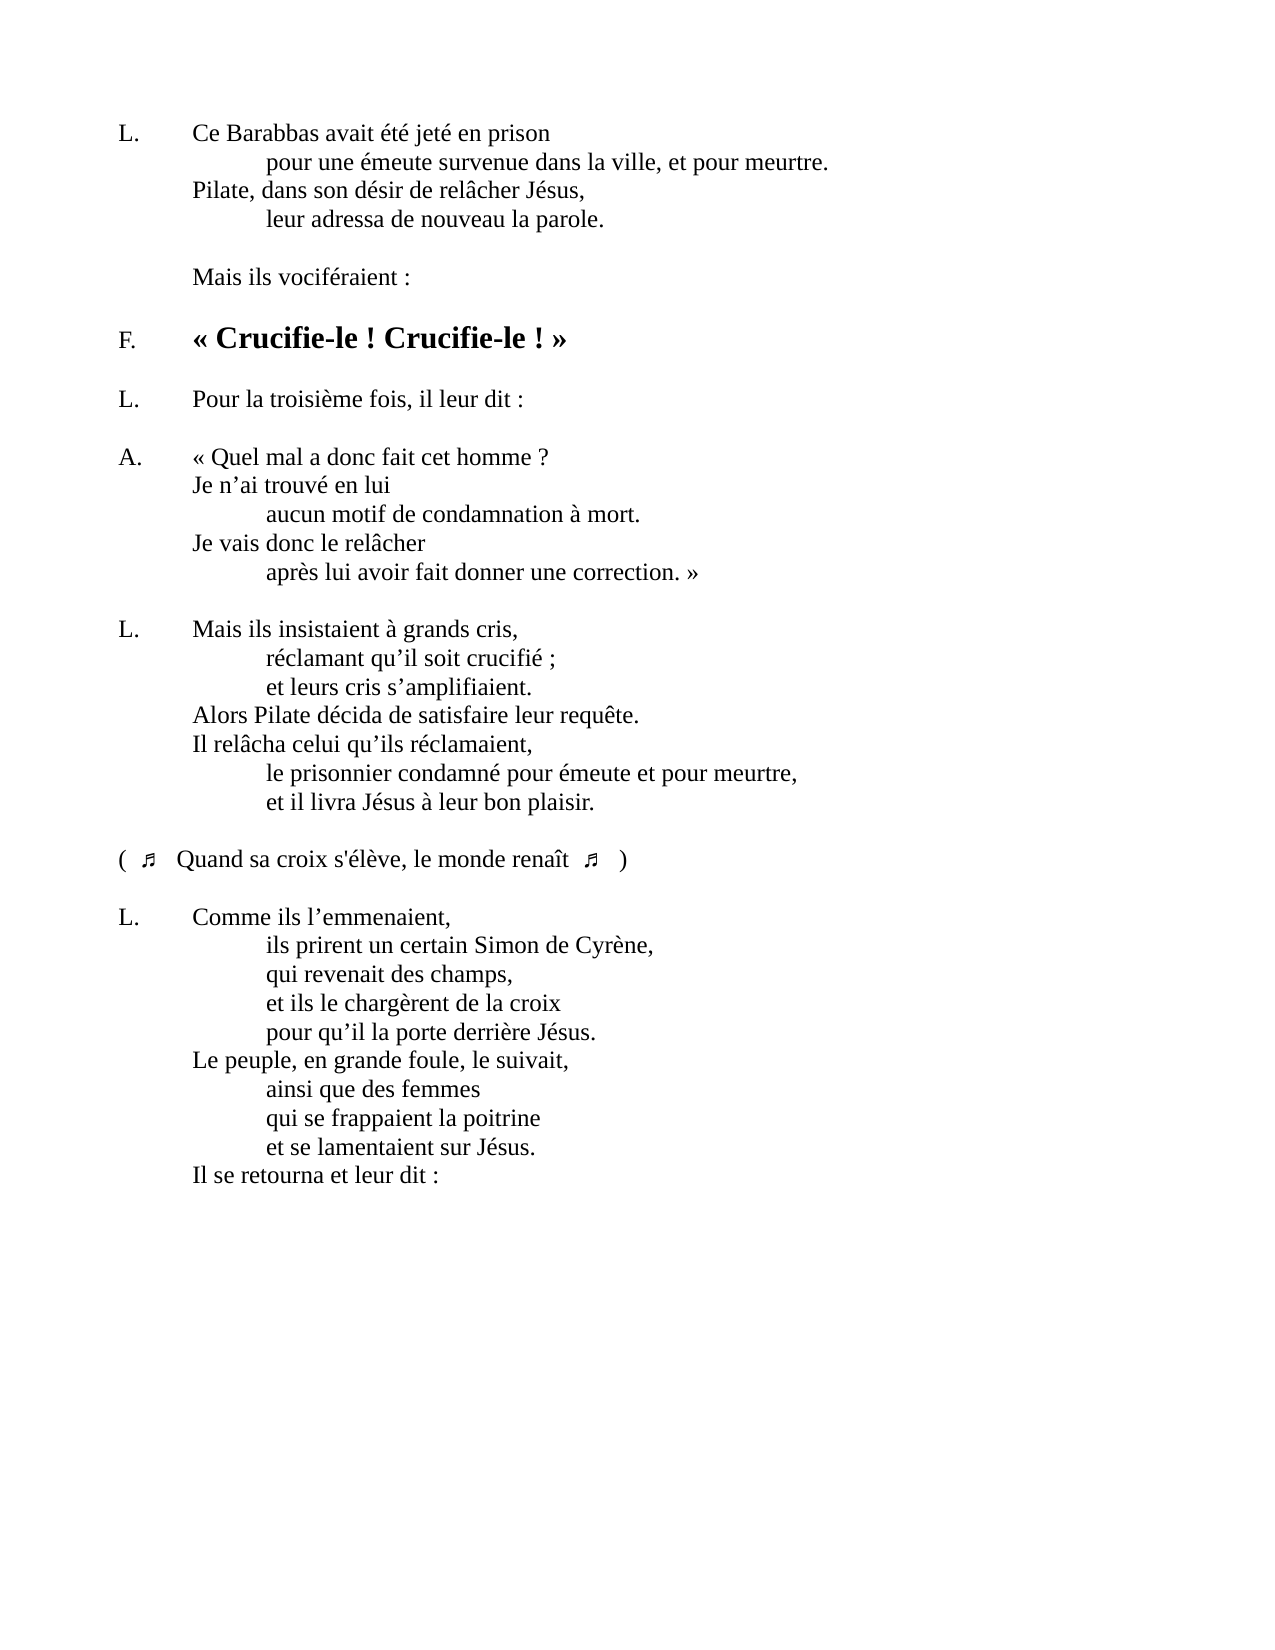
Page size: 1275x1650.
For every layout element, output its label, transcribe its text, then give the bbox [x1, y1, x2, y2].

text et il livra Jésus à leur bon plaisir. [118, 787, 1157, 815]
text A. « Quel mal a donc fait cet homme ? [118, 442, 1157, 470]
text pour qu’il la porte derrière Jésus. [118, 1017, 1157, 1045]
text leur adressa de nouveau la parole. [118, 204, 1157, 233]
text Il se retourna et leur dit : [118, 1160, 1157, 1189]
text L. Mais ils insistaient à grands cris, [118, 614, 1157, 643]
text ils prirent un certain Simon de Cyrène, [118, 930, 1157, 959]
text Alors Pilate décida de satisfaire leur requête. [118, 700, 1157, 729]
text et se lamentaient sur Jésus. [118, 1132, 1157, 1160]
text Pilate, dans son désir de relâcher Jésus, [118, 176, 1157, 204]
text L. Ce Barabbas avait été jeté en prison [118, 118, 1157, 147]
text L. Pour la troisième fois, il leur dit : [118, 384, 1157, 413]
text L. Comme ils l’emmenaient, [118, 902, 1157, 930]
text Je vais donc le relâcher [118, 528, 1157, 557]
text réclamant qu’il soit crucifié ; [118, 643, 1157, 672]
text après lui avoir fait donner une correction. » [118, 557, 1157, 585]
text Il relâcha celui qu’ils réclamaient, [118, 729, 1157, 758]
text Le peuple, en grande foule, le suivait, [118, 1045, 1157, 1074]
text ( ♬ Quand sa croix s'élève, le monde renaît ♬ ) [118, 844, 1157, 873]
text qui revenait des champs, [118, 959, 1157, 988]
text F. « Crucifie-le ! Crucifie-le ! » [118, 319, 1157, 355]
text Je n’ai trouvé en lui [118, 470, 1157, 499]
text Mais ils vociféraient : [118, 262, 1157, 291]
text pour une émeute survenue dans la ville, et pour meurtre. [118, 147, 1157, 176]
text ainsi que des femmes [118, 1074, 1157, 1103]
text aucun motif de condamnation à mort. [118, 499, 1157, 528]
text et ils le chargèrent de la croix [118, 988, 1157, 1017]
text le prisonnier condamné pour émeute et pour meurtre, [118, 758, 1157, 787]
text qui se frappaient la poitrine [118, 1103, 1157, 1132]
text et leurs cris s’amplifiaient. [118, 672, 1157, 700]
